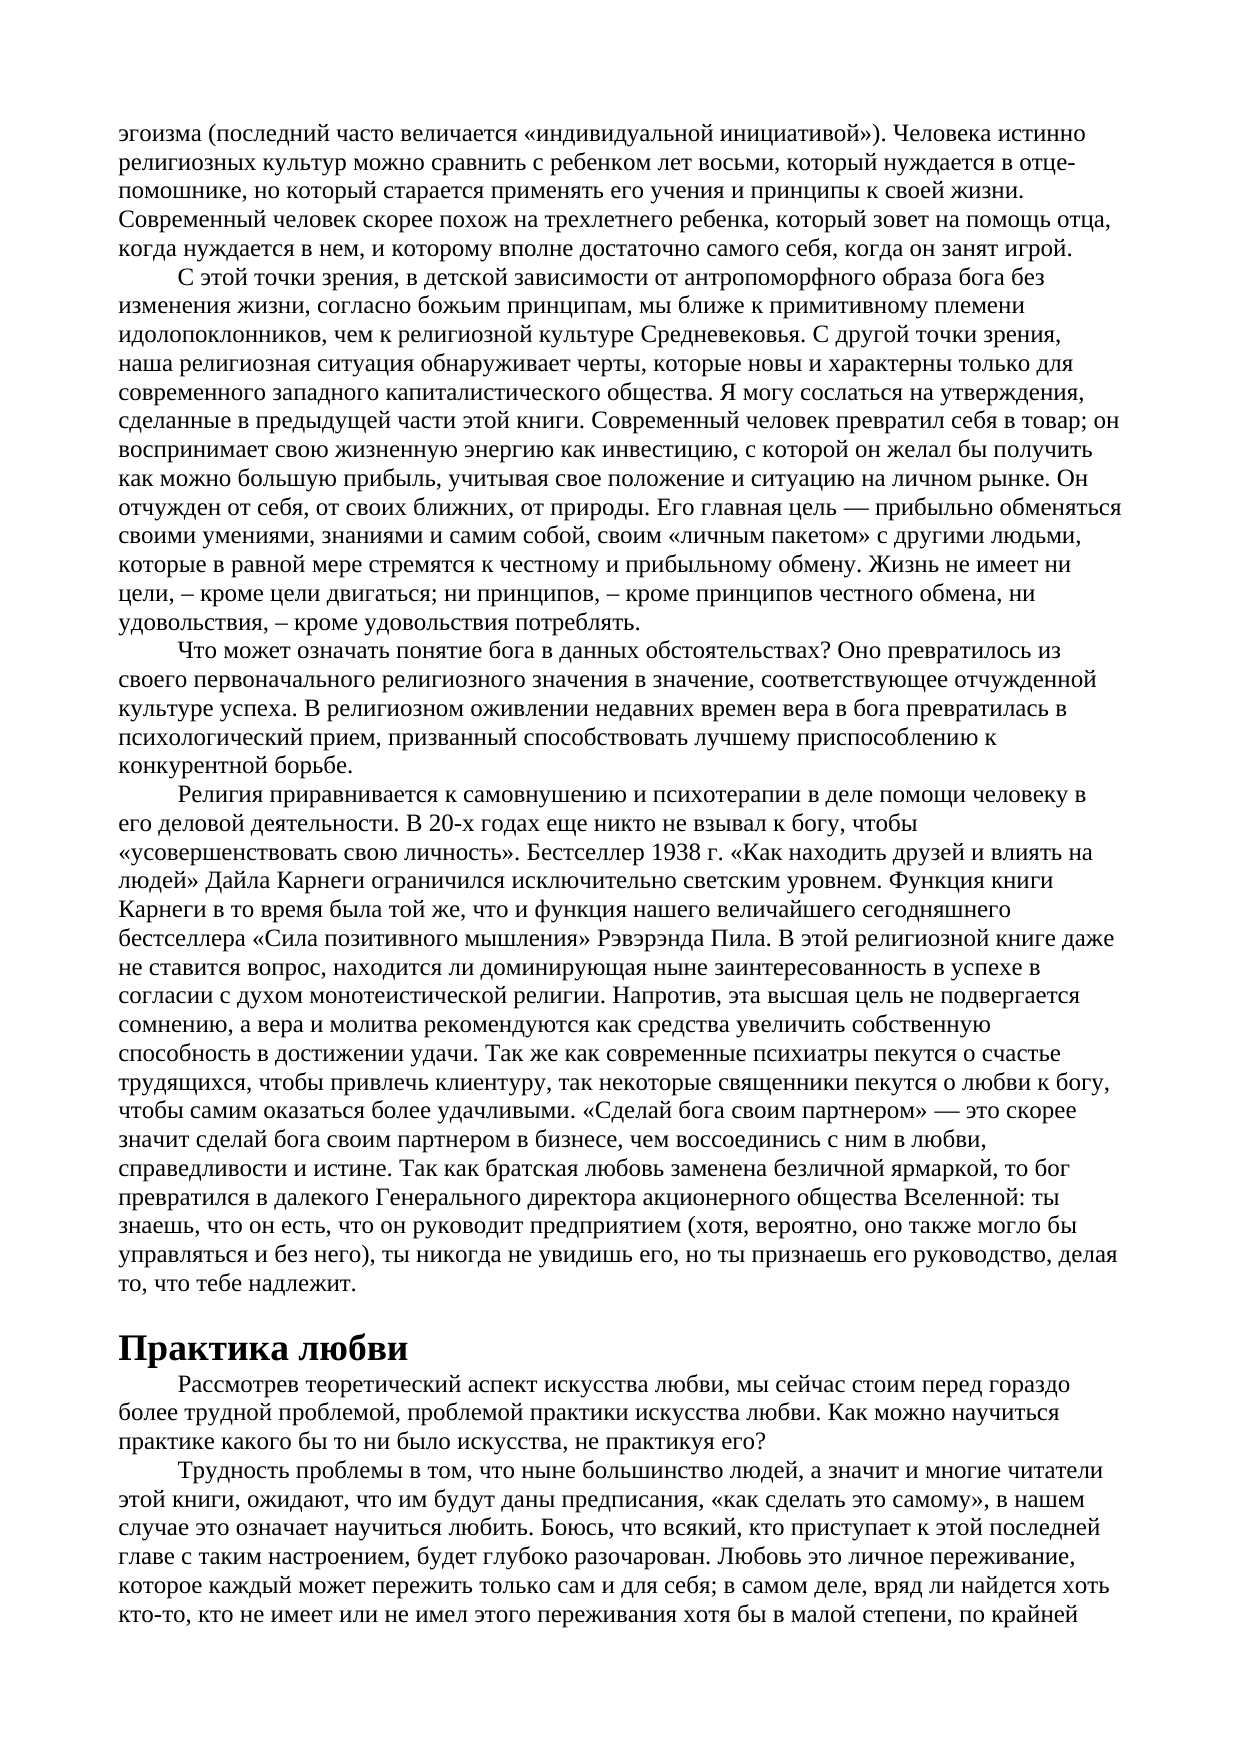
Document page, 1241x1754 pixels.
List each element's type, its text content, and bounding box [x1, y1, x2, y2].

text эгоизма (последний часто величается «индивидуальной инициативой»). Человека истинно религиозных культур можно сравнить с ребенком лет восьми, который нуждается в отце-помошнике, но который старается применять его учения и принципы к своей жизни. Современный человек скорее похож на трехлетнего ребенка, который зовет на помощь отца, когда нуждается в нем, и которому вполне достаточно самого себя, когда он занят игрой. [118, 118, 1122, 262]
subtitle Практика любви [118, 1326, 1122, 1369]
text Рассмотрев теоретический аспект искусства любви, мы сейчас стоим перед гораздо более трудной проблемой, проблемой практики искусства любви. Как можно научиться практике какого бы то ни было искусства, не практикуя его? [118, 1369, 1122, 1455]
text Трудность проблемы в том, что ныне большинство людей, а значит и многие читатели этой книги, ожидают, что им будут даны предписания, «как сделать это самому», в нашем случае это означает научиться любить. Боюсь, что всякий, кто приступает к этой последней главе с таким настроением, будет глубоко разочарован. Любовь это личное переживание, которое каждый может пережить только сам и для себя; в самом деле, вряд ли найдется хоть кто-то, кто не имеет или не имел этого переживания хотя бы в малой степени, по крайней [118, 1455, 1122, 1627]
text Что может означать понятие бога в данных обстоятельствах? Оно превратилось из своего первоначального религиозного значения в значение, соответствующее отчужденной культуре успеха. В религиозном оживлении недавних времен вера в бога превратилась в психологический прием, призванный способствовать лучшему приспособлению к конкурентной борьбе. [118, 636, 1122, 779]
text С этой точки зрения, в детской зависимости от антропоморфного образа бога без изменения жизни, согласно божьим принципам, мы ближе к примитивному племени идолопоклонников, чем к религиозной культуре Средневековья. С другой точки зрения, наша религиозная ситуация обнаруживает черты, которые новы и характерны только для современного западного капиталистического общества. Я могу сослаться на утверждения, сделанные в предыдущей части этой книги. Современный человек превратил себя в товар; он воспринимает свою жизненную энергию как инвестицию, с которой он желал бы получить как можно большую прибыль, учитывая свое положение и ситуацию на личном рынке. Он отчужден от себя, от своих ближних, от природы. Его главная цель — прибыльно обменяться своими умениями, знаниями и самим собой, своим «личным пакетом» с другими людьми, которые в равной мере стремятся к честному и прибыльному обмену. Жизнь не имеет ни цели, – кроме цели двигаться; ни принципов, – кроме принципов честного обмена, ни удовольствия, – кроме удовольствия потреблять. [118, 262, 1122, 636]
text Религия приравнивается к самовнушению и психотерапии в деле помощи человеку в его деловой деятельности. В 20-х годах еще никто не взывал к богу, чтобы «усовершенствовать свою личность». Бестселлер 1938 г. «Как находить друзей и влиять на людей» Дайла Карнеги ограничился исключительно светским уровнем. Функция книги Карнеги в то время была той же, что и функция нашего величайшего сегодняшнего бестселлера «Сила позитивного мышления» Рэвэрэнда Пила. В этой религиозной книге даже не ставится вопрос, находится ли доминирующая ныне заинтересованность в успехе в согласии с духом монотеистической религии. Напротив, эта высшая цель не подвергается сомнению, а вера и молитва рекомендуются как средства увеличить собственную способность в достижении удачи. Так же как современные психиатры пекутся о счастье трудящихся, чтобы привлечь клиентуру, так некоторые священники пекутся о любви к богу, чтобы самим оказаться более удачливыми. «Сделай бога своим партнером» — это скорее значит сделай бога своим партнером в бизнесе, чем воссоединись с ним в любви, справедливости и истине. Так как братская любовь заменена безличной ярмаркой, то бог превратился в далекого Генерального директора акционерного общества Вселенной: ты знаешь, что он есть, что он руководит предприятием (хотя, вероятно, оно также могло бы управляться и без него), ты никогда не увидишь его, но ты признаешь его руководство, делая то, что тебе надлежит. [118, 779, 1122, 1297]
